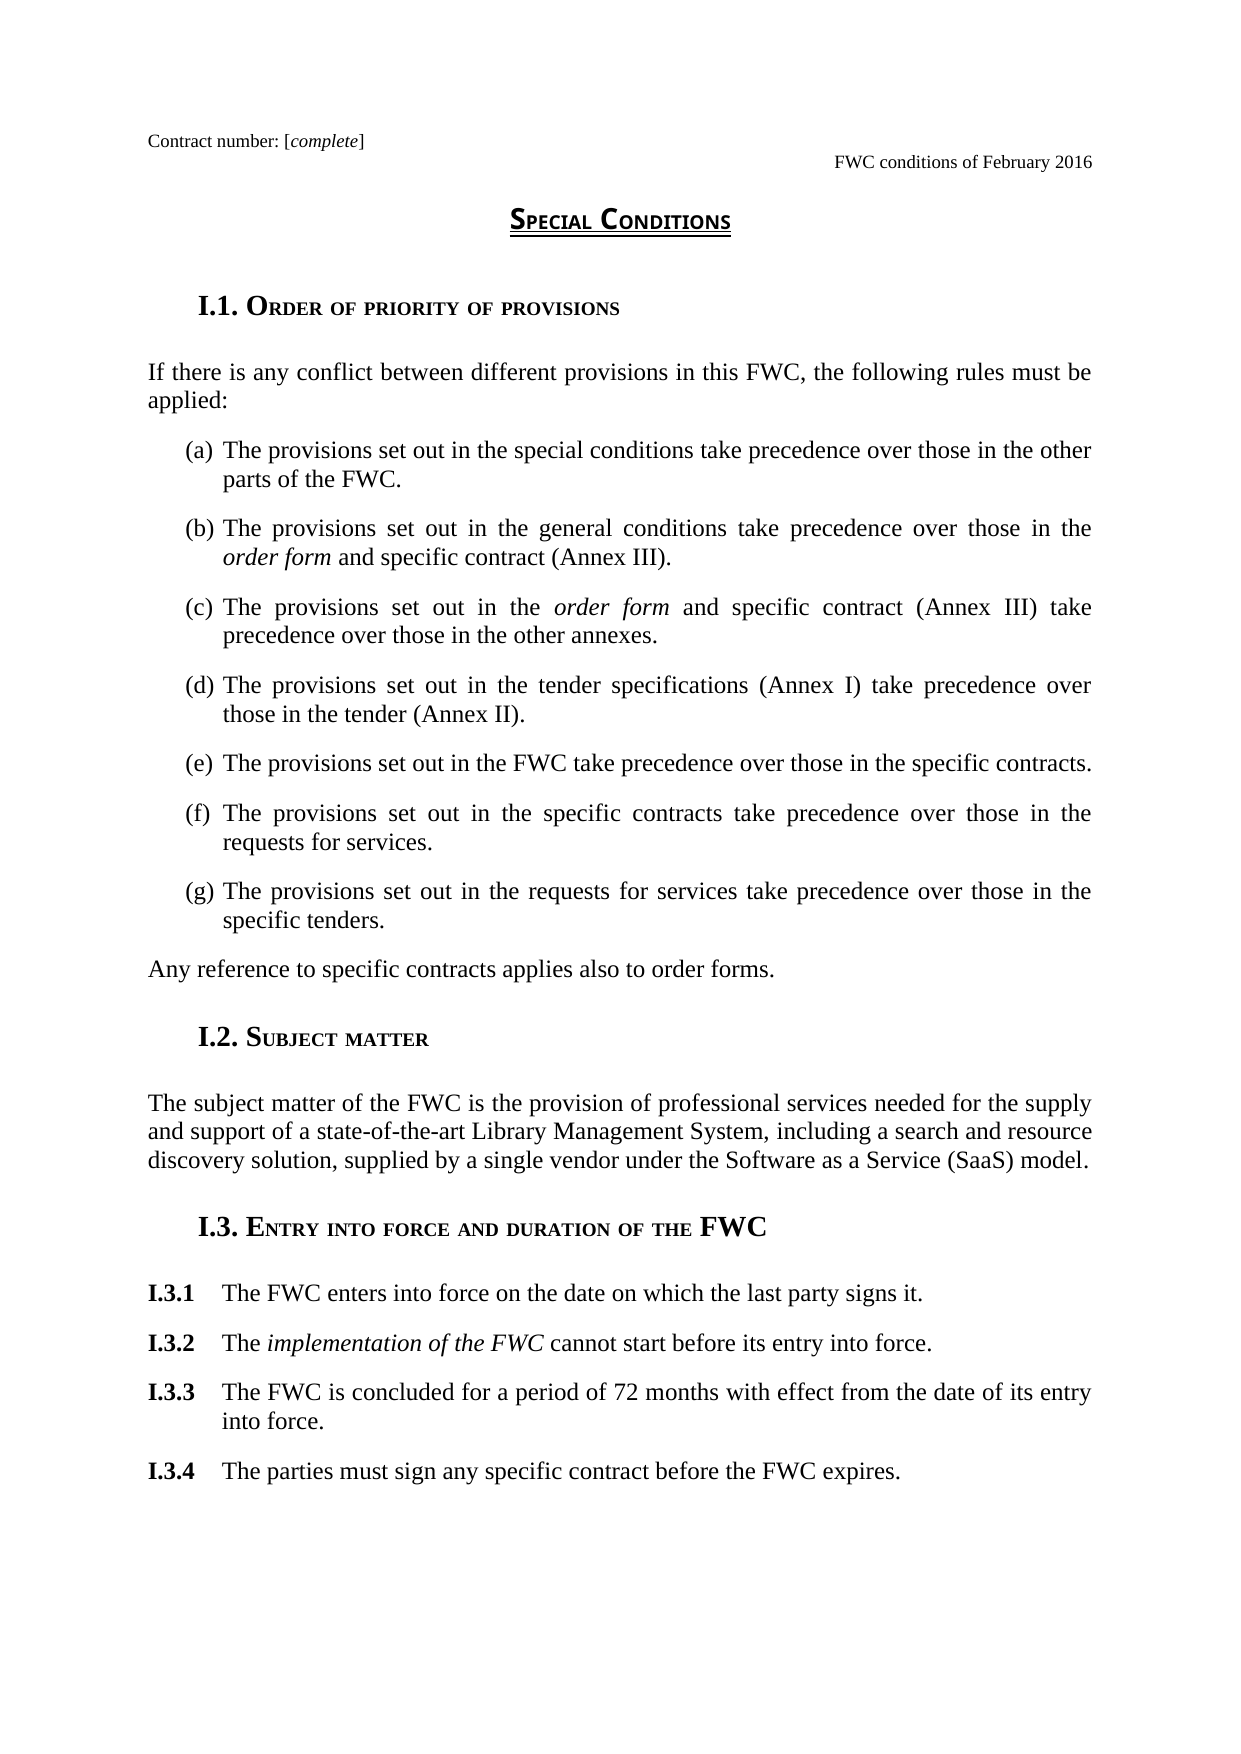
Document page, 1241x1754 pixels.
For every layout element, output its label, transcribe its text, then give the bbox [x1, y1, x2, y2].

text I.3.2 The implementation of the FWC cannot start before its entry into force. [148, 1328, 1092, 1357]
subtitle Order of priority of provisions [198, 288, 1092, 321]
text I.3.1 The FWC enters into force on the date on which the last party signs it. [148, 1278, 1092, 1307]
list The provisions set out in the FWC take precedence over those in the specific contracts. [185, 748, 1092, 777]
list The provisions set out in the general conditions take precedence over those in the order form and specific contract (Annex III). [185, 513, 1092, 571]
list The provisions set out in the tender specifications (Annex I) take precedence over those in the tender (Annex II). [185, 670, 1092, 727]
text If there is any conflict between different provisions in this FWC, the following rules must be applied: [148, 357, 1092, 414]
text I.3.4 The parties must sign any specific contract before the FWC expires. [148, 1456, 1092, 1484]
list The provisions set out in the special conditions take precedence over those in the other parts of the FWC. [185, 435, 1092, 492]
text I.3.3 The FWC is concluded for a period of 72 months with effect from the date of its entry into force. [148, 1377, 1092, 1435]
list The provisions set out in the order form and specific contract (Annex III) take precedence over those in the other annexes. [185, 592, 1092, 649]
text The subject matter of the FWC is the provision of professional services needed for the supply and support of a state-of-the-art Library Management System, including a search and resource discovery solution, supplied by a single vendor under the Software as a Service (SaaS) model. [148, 1088, 1092, 1174]
text Any reference to specific contracts applies also to order forms. [148, 954, 1092, 983]
list The provisions set out in the requests for services take precedence over those in the specific tenders. [185, 876, 1092, 934]
subtitle Special Conditions [148, 198, 1092, 238]
list The provisions set out in the specific contracts take precedence over those in the requests for services. [185, 798, 1092, 855]
subtitle Entry into force and duration of the FWC [198, 1209, 1092, 1243]
subtitle Subject matter [198, 1019, 1092, 1052]
